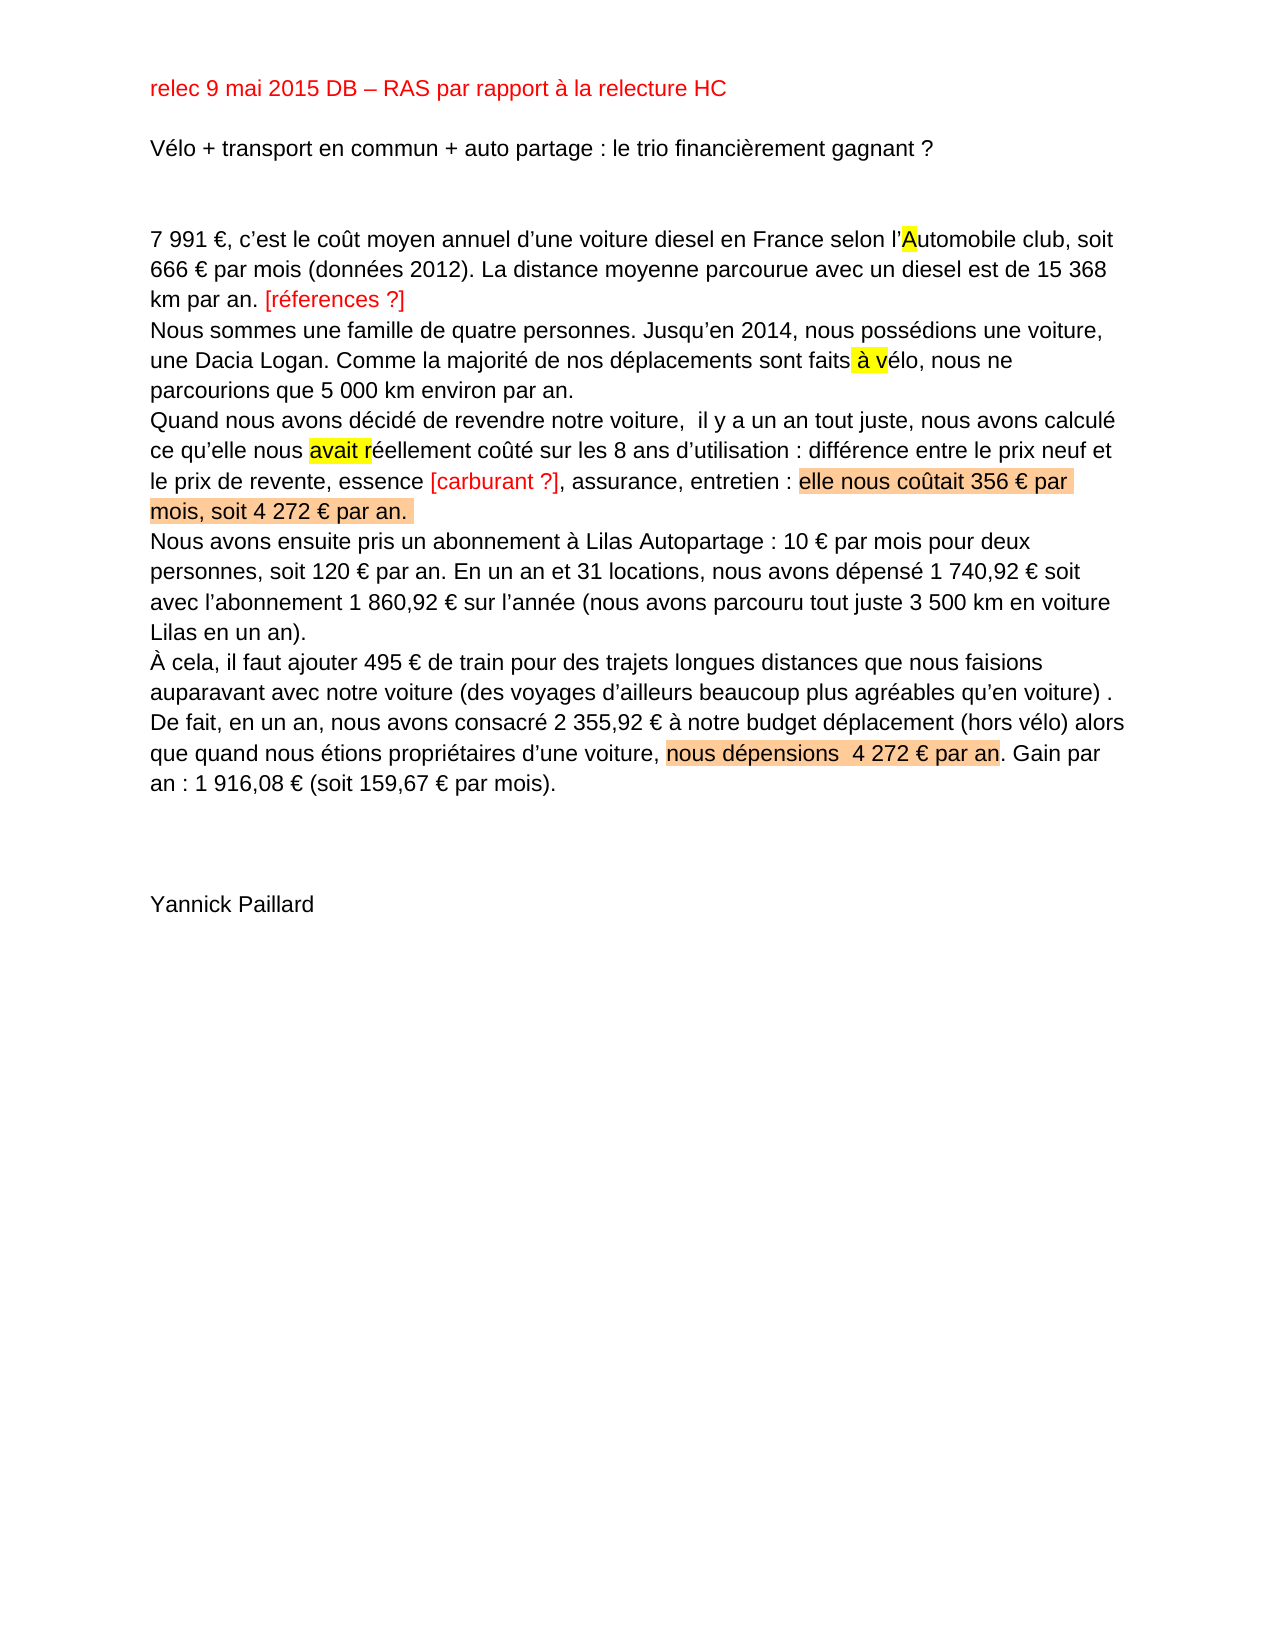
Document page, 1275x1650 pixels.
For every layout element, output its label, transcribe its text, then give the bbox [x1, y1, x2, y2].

text 7 991 €, c’est le coût moyen annuel d’une voiture diesel en France selon l’Automobile club, soit 666 € par mois (données 2012). La distance moyenne parcourue avec un diesel est de 15 368 km par an. [réferences ?] [150, 226, 1125, 313]
text Quand nous avons décidé de revendre notre voiture, il y a un an tout juste, nous avons calculé ce qu’elle nous avait réellement coûté sur les 8 ans d’utilisation : différence entre le prix neuf et le prix de revente, essence [carburant ?], assurance, entretien : elle nous coûtait 356 € par mois, soit 4 272 € par an. [150, 407, 1125, 524]
text Nous avons ensuite pris un abonnement à Lilas Autopartage : 10 € par mois pour deux personnes, soit 120 € par an. En un an et 31 locations, nous avons dépensé 1 740,92 € soit avec l’abonnement 1 860,92 € sur l’année (nous avons parcouru tout juste 3 500 km en voiture Lilas en un an). [150, 528, 1125, 645]
text Yannick Paillard [150, 891, 1125, 917]
text relec 9 mai 2015 DB – RAS par rapport à la relecture HC [150, 75, 1125, 101]
text De fait, en un an, nous avons consacré 2 355,92 € à notre budget déplacement (hors vélo) alors que quand nous étions propriétaires d’une voiture, nous dépensions 4 272 € par an. Gain par an : 1 916,08 € (soit 159,67 € par mois). [150, 709, 1125, 796]
text À cela, il faut ajouter 495 € de train pour des trajets longues distances que nous faisions auparavant avec notre voiture (des voyages d’ailleurs beaucoup plus agréables qu’en voiture) . [150, 649, 1125, 706]
text Nous sommes une famille de quatre personnes. Jusqu’en 2014, nous possédions une voiture, une Dacia Logan. Comme la majorité de nos déplacements sont faits à vélo, nous ne parcourions que 5 000 km environ par an. [150, 317, 1125, 403]
text Vélo + transport en commun + auto partage : le trio financièrement gagnant ? [150, 135, 1125, 162]
